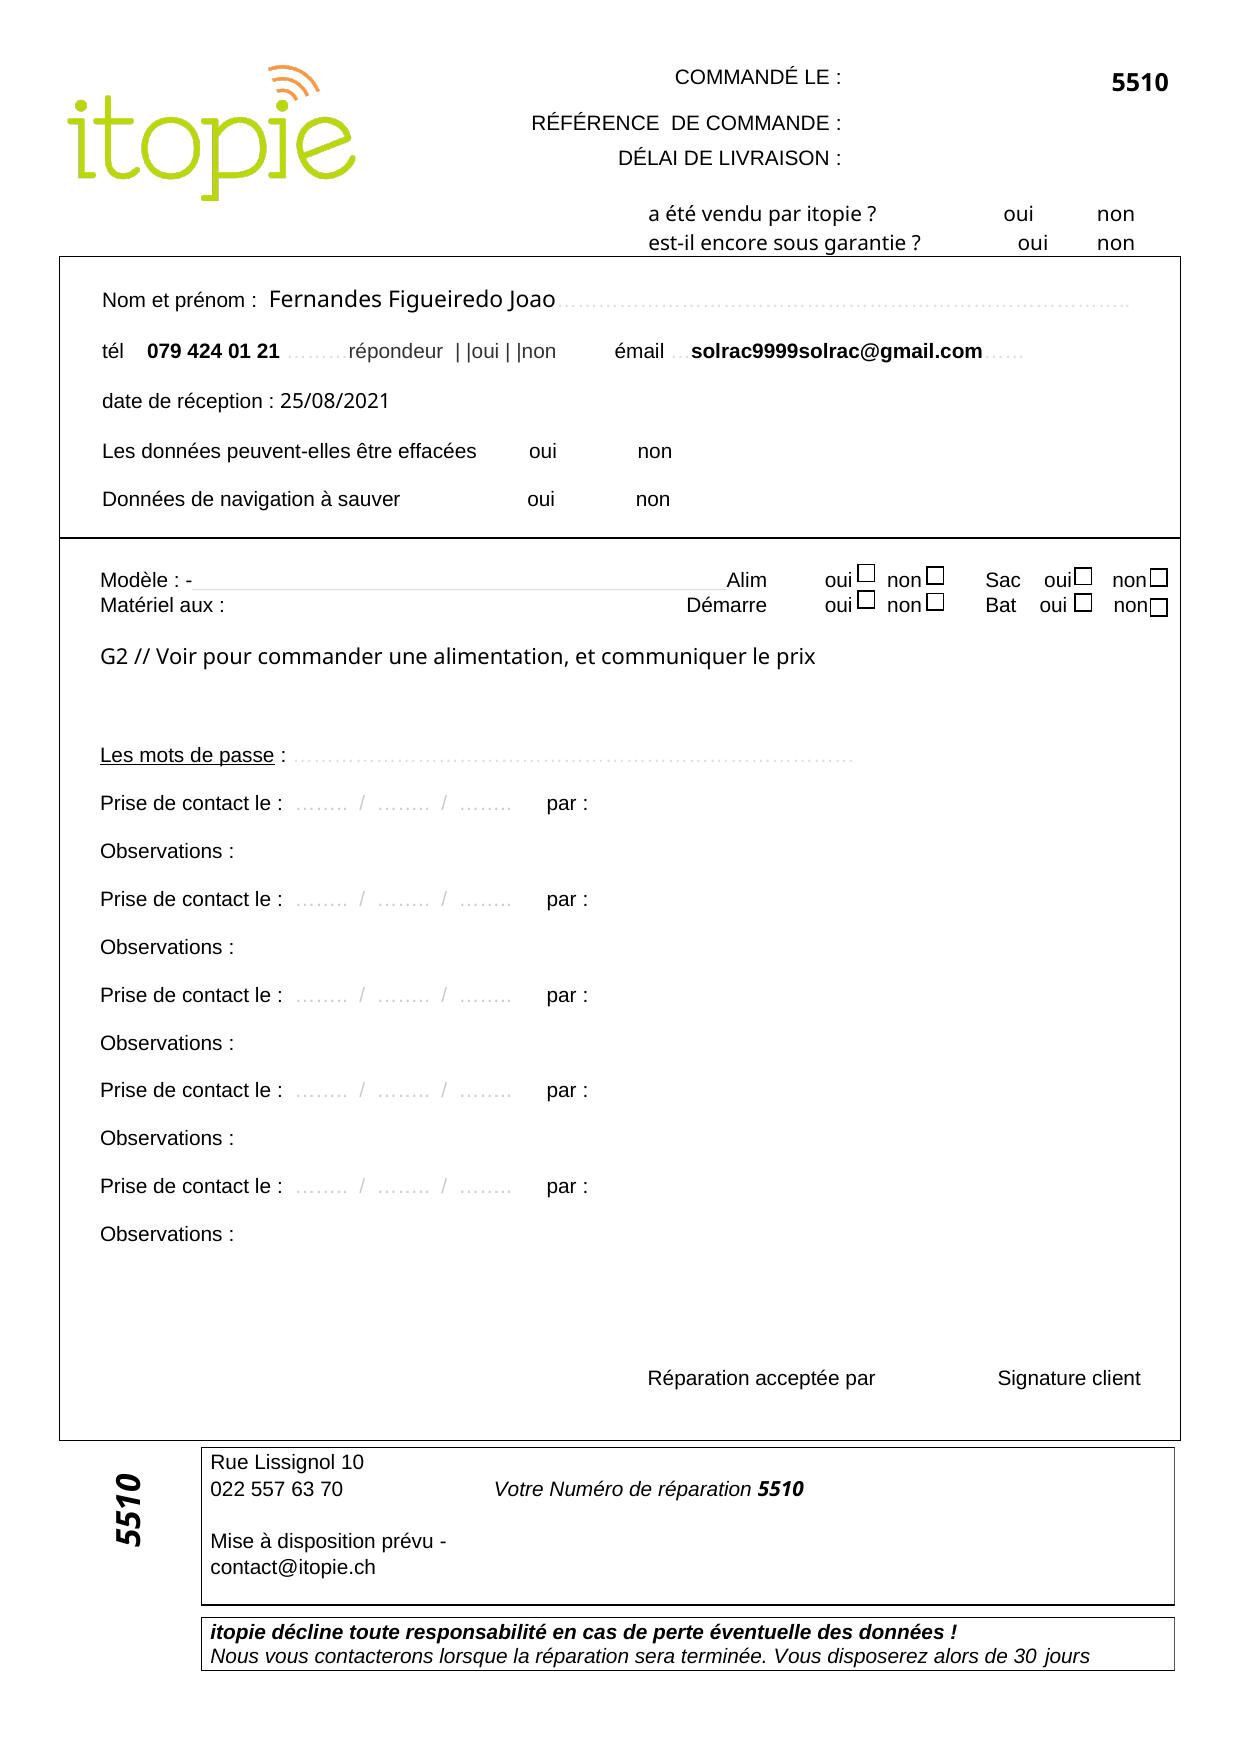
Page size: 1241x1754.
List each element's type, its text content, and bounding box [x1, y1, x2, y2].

text Prise de contact le : …….. / …….. / …….. par : [60, 1075, 1180, 1102]
text Prise de contact le : …….. / …….. / …….. par : [60, 788, 1180, 815]
text tél 079 424 01 21 ………répondeur | |oui | |non émail …solrac9999solrac@gmail.com…… [60, 335, 1180, 362]
table_cell DÉLAI DE LIVRAISON : [490, 140, 847, 175]
table_cell [847, 140, 1180, 175]
text a été vendu par itopie ? oui non [59, 199, 1181, 228]
table_header 5510 [59, 1441, 195, 1677]
text Les mots de passe : ……………………………………………………………………… [60, 740, 1180, 767]
table_cell itopie décline toute responsabilité en cas de perte éventuelle des données ! Nous vous contacterons lorsque la réparation sera terminée. Vous disposerez alors de 30 jours [195, 1611, 1180, 1677]
table_header COMMANDÉ LE : [490, 59, 847, 104]
text Nom et prénom : Fernandes Figueiredo Joao……………………………………………………………………….. [60, 280, 1180, 314]
table_header Rue Lissignol 10 022 557 63 70 Votre Numéro de réparation 5510 Mise à disposition prévu - contact@itopie.ch [195, 1441, 1180, 1611]
text Modèle : - Alim oui non Sac oui non [879, 562, 925, 590]
text Prise de contact le : …….. / …….. / …….. par : [60, 979, 1180, 1006]
text Modèle : - Alim oui non Sac oui non [60, 562, 856, 590]
text Prise de contact le : …….. / …….. / …….. par : [60, 1171, 1180, 1198]
text Les données peuvent-elles être effacées oui non [60, 436, 1180, 463]
table_header 5510 [847, 59, 1180, 104]
picture [67, 65, 356, 201]
table_cell [847, 105, 1180, 140]
table_cell RÉFÉRENCE DE COMMANDE : [490, 105, 847, 140]
text Matériel aux : Démarre oui non Bat oui non [60, 590, 1180, 617]
text date de réception : 25/08/2021 [60, 383, 1180, 415]
text Observations : [60, 1123, 1180, 1150]
text G2 // Voir pour commander une alimentation, et communiquer le prix [60, 638, 1180, 671]
text Prise de contact le : …….. / …….. / …….. par : [60, 883, 1180, 911]
text Données de navigation à sauver oui non [60, 484, 1180, 511]
text Réparation acceptée par Signature client [60, 1363, 1180, 1390]
text est-il encore sous garantie ? oui non [59, 228, 1181, 256]
text Observations : [60, 836, 1180, 863]
text Observations : [60, 1027, 1180, 1054]
text Observations : [60, 1219, 1180, 1246]
text Observations : [60, 931, 1180, 958]
text Modèle : - Alim oui non Sac oui non [948, 562, 1180, 590]
